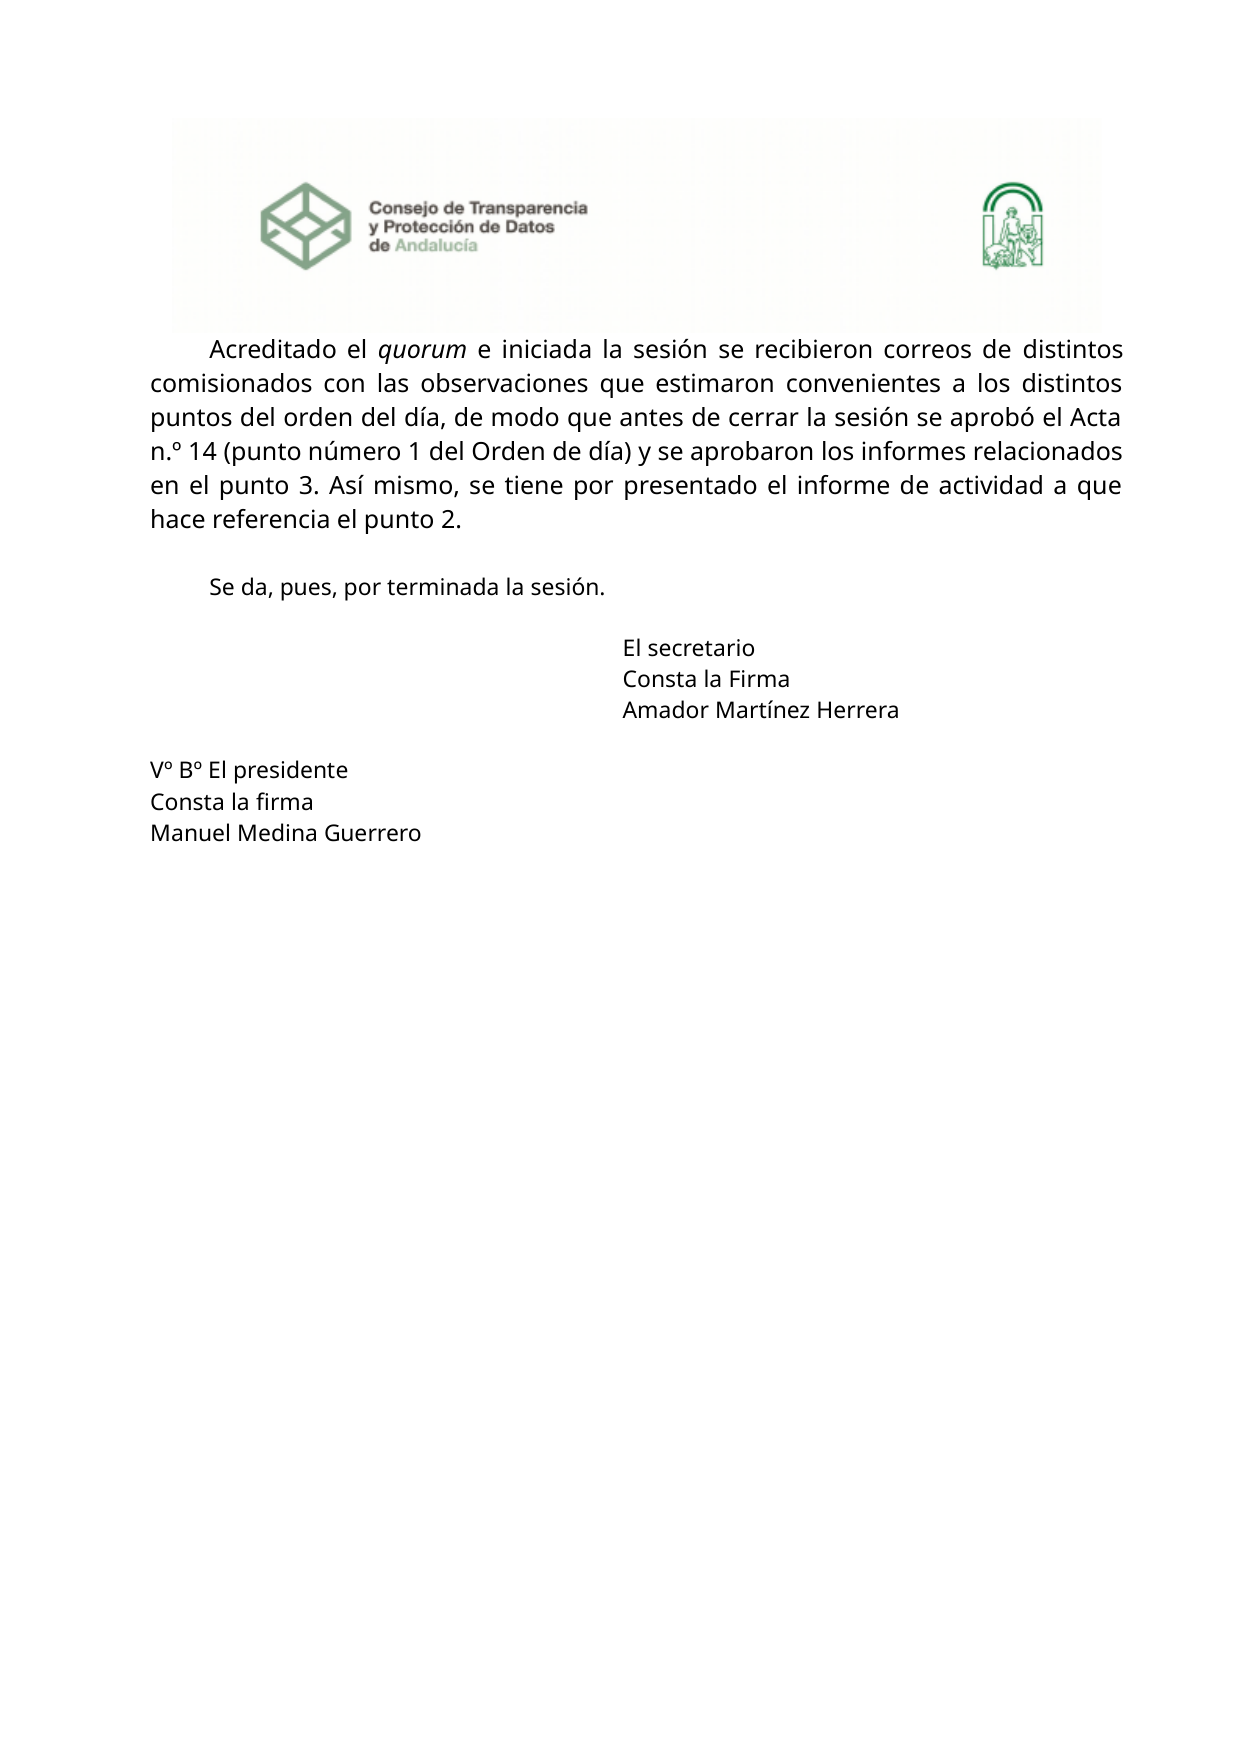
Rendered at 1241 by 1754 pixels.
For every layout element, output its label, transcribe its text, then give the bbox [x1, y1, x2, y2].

text El secretario [150, 632, 1124, 663]
text Acreditado el quorum e iniciada la sesión se recibieron correos de distintos comisionados con las observaciones que estimaron convenientes a los distintos puntos del orden del día, de modo que antes de cerrar la sesión se aprobó el Acta n.º 14 (punto número 1 del Orden de día) y se aprobaron los informes relacionados en el punto 3. Así mismo, se tiene por presentado el informe de actividad a que hace referencia el punto 2. [150, 177, 1124, 536]
text Se da, pues, por terminada la sesión. [150, 571, 1124, 602]
text Manuel Medina Guerrero [150, 817, 1124, 848]
picture [172, 118, 1102, 333]
text Amador Martínez Herrera [150, 694, 1124, 725]
text Vº Bº El presidente [150, 754, 1124, 786]
text Consta la firma [150, 786, 1124, 817]
text Consta la Firma [150, 663, 1124, 694]
